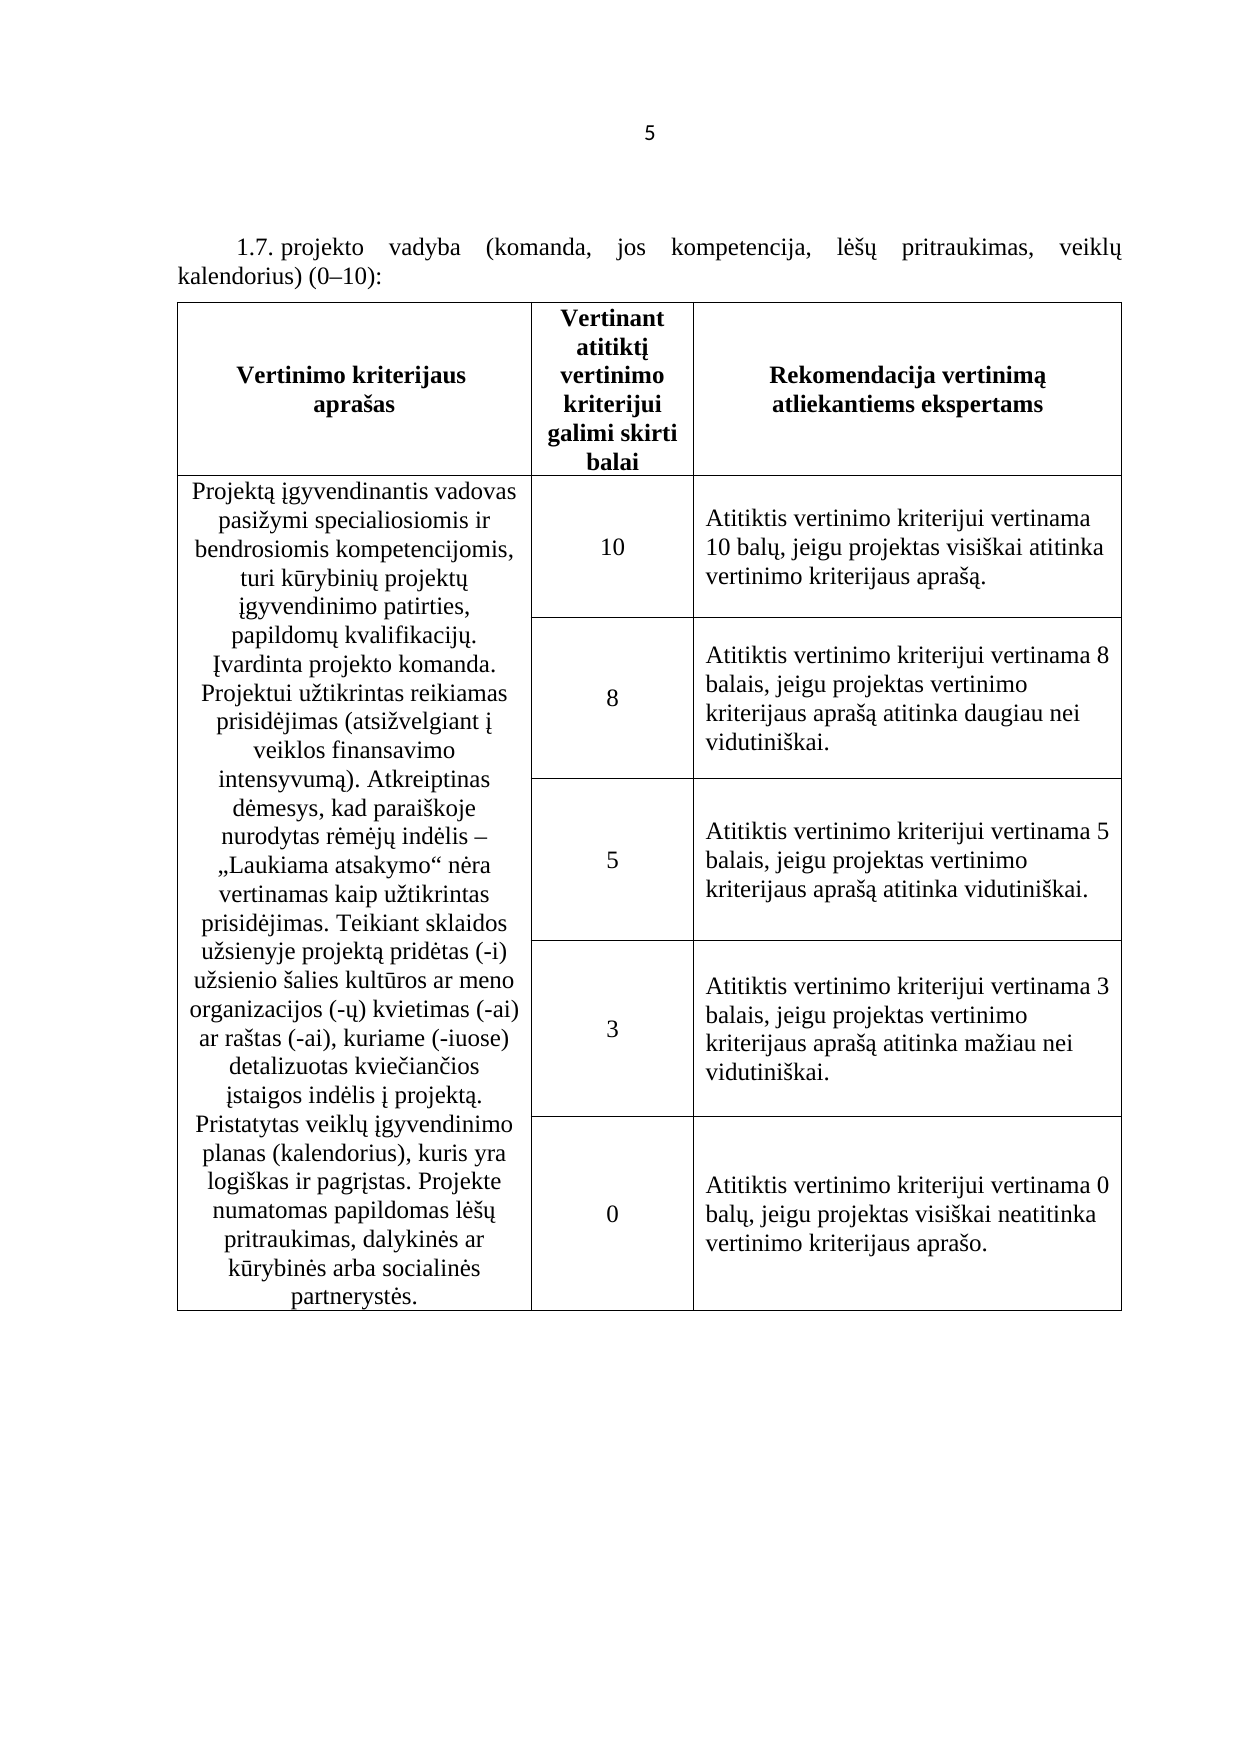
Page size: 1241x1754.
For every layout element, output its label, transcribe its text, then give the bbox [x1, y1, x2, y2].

table_cell Atitiktis vertinimo kriterijui vertinama 8 balais, jeigu projektas vertinimo kriterijaus aprašą atitinka daugiau nei vidutiniškai. [694, 618, 1121, 778]
table_header Vertinimo kriterijaus aprašas [178, 303, 531, 475]
table_header Vertinant atitiktį vertinimo kriterijui galimi skirti balai [532, 303, 693, 475]
table_cell 5 [532, 779, 693, 940]
table_cell Atitiktis vertinimo kriterijui vertinama 3 balais, jeigu projektas vertinimo kriterijaus aprašą atitinka mažiau nei vidutiniškai. [694, 941, 1121, 1116]
table_cell 8 [532, 618, 693, 778]
table_cell Atitiktis vertinimo kriterijui vertinama 10 balų, jeigu projektas visiškai atitinka vertinimo kriterijaus aprašą. [694, 476, 1121, 617]
table_cell Projektą įgyvendinantis vadovas pasižymi specialiosiomis ir bendrosiomis kompetencijomis, turi kūrybinių projektų įgyvendinimo patirties, papildomų kvalifikacijų. Įvardinta projekto komanda. Projektui užtikrintas reikiamas prisidėjimas (atsižvelgiant į veiklos finansavimo intensyvumą). Atkreiptinas dėmesys, kad paraiškoje nurodytas rėmėjų indėlis – „Laukiama atsakymo“ nėra vertinamas kaip užtikrintas prisidėjimas. Teikiant sklaidos užsienyje projektą pridėtas (-i) užsienio šalies kultūros ar meno organizacijos (-ų) kvietimas (-ai) ar raštas (-ai), kuriame (-iuose) detalizuotas kviečiančios įstaigos indėlis į projektą. Pristatytas veiklų įgyvendinimo planas (kalendorius), kuris yra logiškas ir pagrįstas. Projekte numatomas papildomas lėšų pritraukimas, dalykinės ar kūrybinės arba socialinės partnerystės. [178, 476, 531, 1310]
table_cell 10 [532, 476, 693, 617]
table_cell 3 [532, 941, 693, 1116]
table_cell Atitiktis vertinimo kriterijui vertinama 5 balais, jeigu projektas vertinimo kriterijaus aprašą atitinka vidutiniškai. [694, 779, 1121, 940]
text 1.7. projekto vadyba (komanda, jos kompetencija, lėšų pritraukimas, veiklų kalendorius) (0–10): [177, 232, 1122, 290]
table_cell Atitiktis vertinimo kriterijui vertinama 0 balų, jeigu projektas visiškai neatitinka vertinimo kriterijaus aprašo. [694, 1117, 1121, 1310]
table_header Rekomendacija vertinimą atliekantiems ekspertams [694, 303, 1121, 475]
table_cell 0 [532, 1117, 693, 1310]
